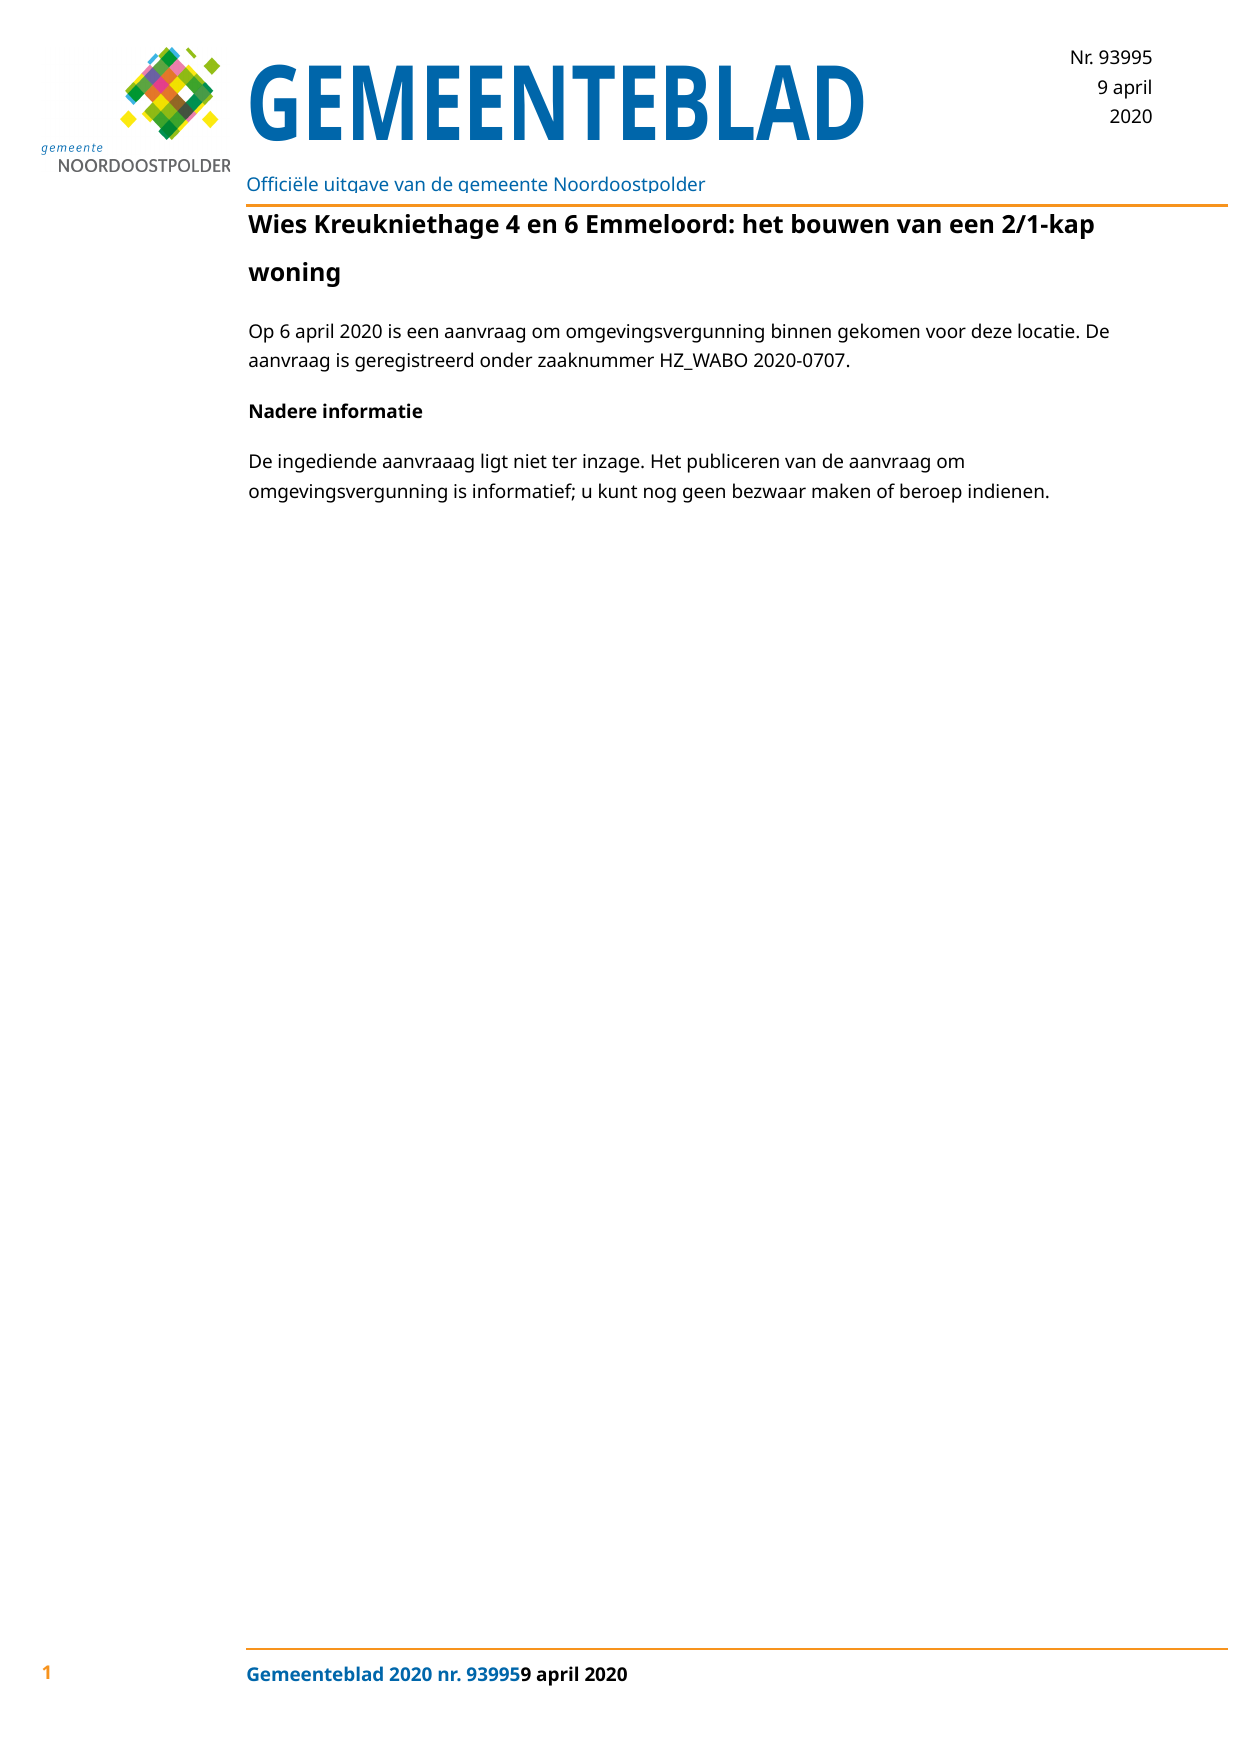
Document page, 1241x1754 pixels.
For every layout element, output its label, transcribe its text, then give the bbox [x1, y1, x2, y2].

picture [41, 47, 231, 172]
text De ingediende aanvraaag ligt niet ter inzage. Het publiceren van de aanvraag om omgevingsvergunning is informatief; u kunt nog geen bezwaar maken of beroep indienen. [248, 448, 1152, 504]
text Wies Kreukniethage 4 en 6 Emmeloord: het bouwen van een 2/1-kap woning [248, 207, 1152, 288]
text Op 6 april 2020 is een aanvraag om omgevingsvergunning binnen gekomen voor deze locatie. De aanvraag is geregistreerd onder zaaknummer HZ_WABO 2020-0707. [248, 318, 1152, 373]
text Nadere informatie [248, 398, 1152, 424]
